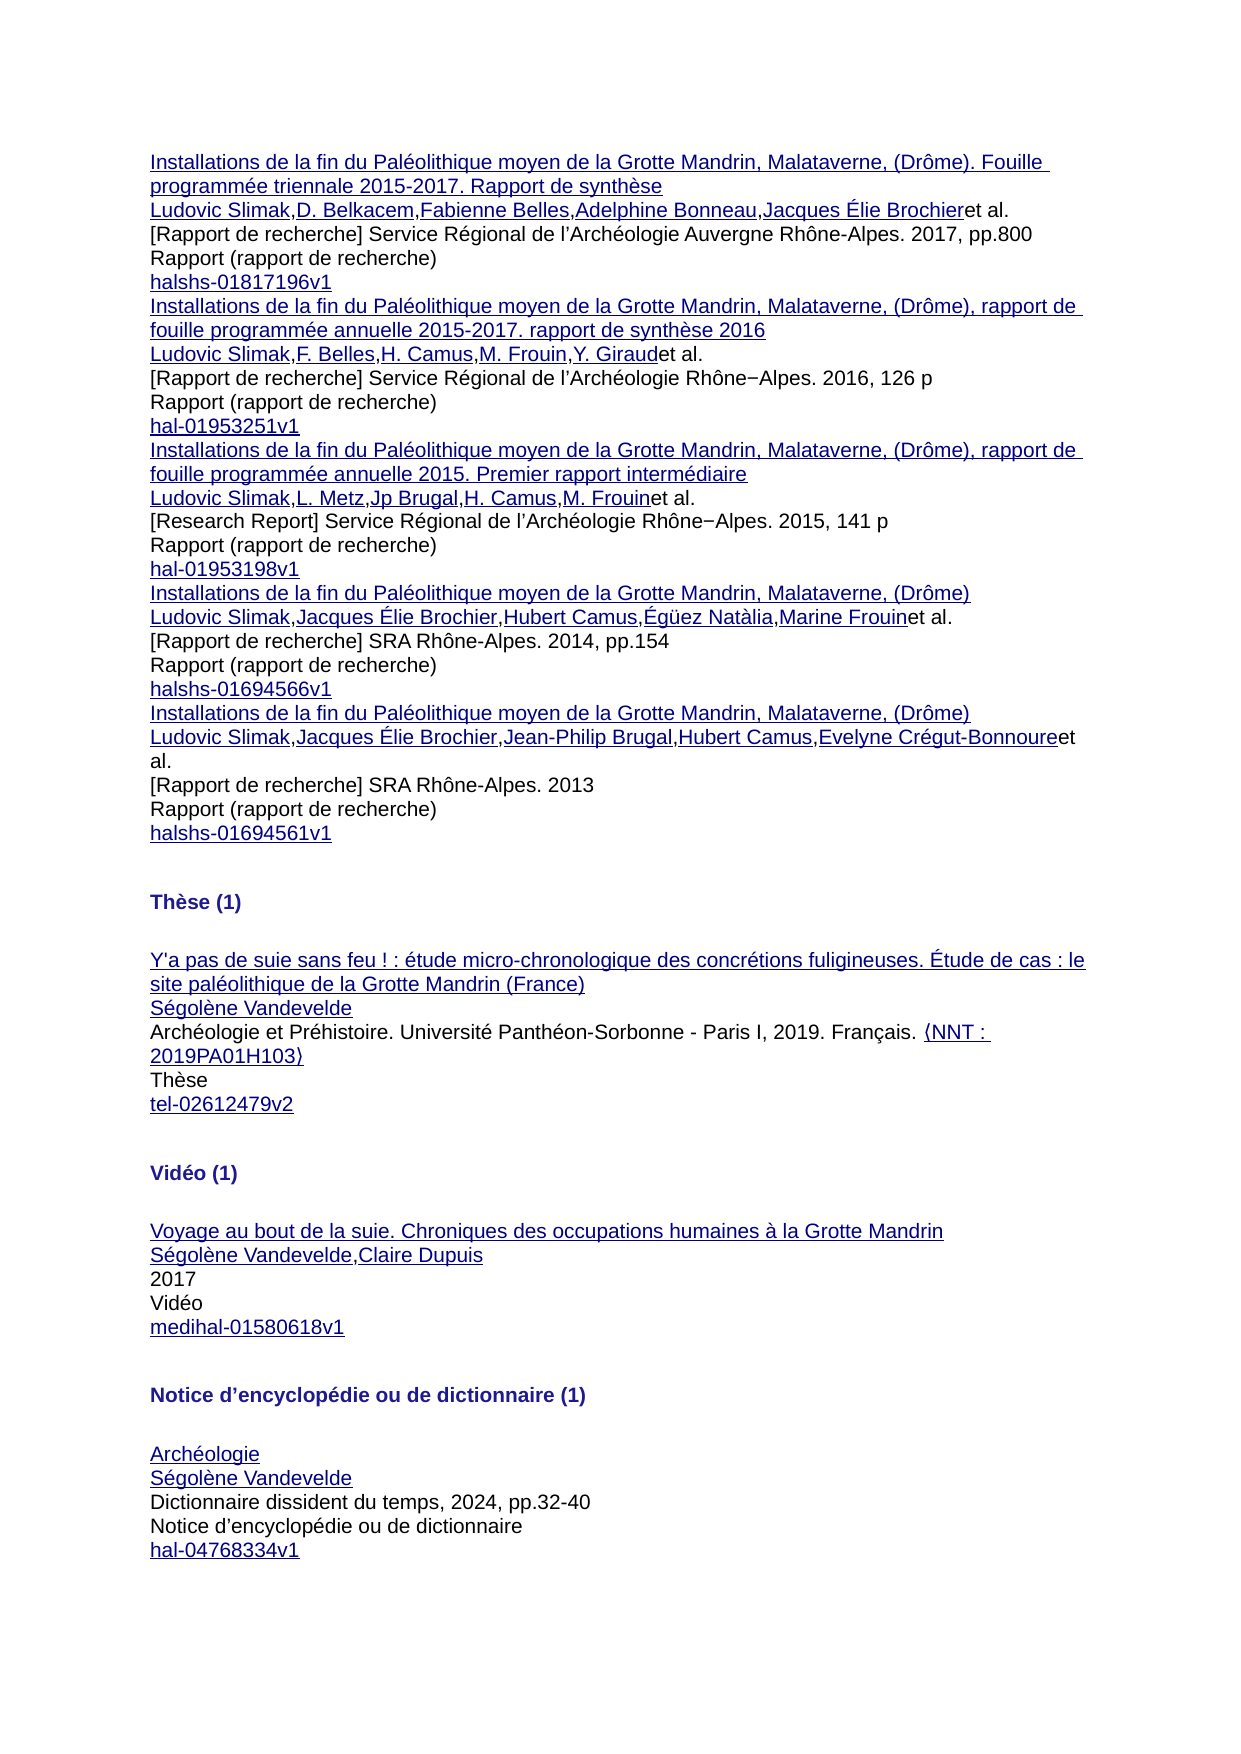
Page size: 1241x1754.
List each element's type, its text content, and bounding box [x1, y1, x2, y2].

table_header Archéologie Ségolène Vandevelde Dictionnaire dissident du temps, 2024, pp.32-40 Notice d’encyclopédie ou de dictionnaire hal-04768334v1 [150, 1442, 1090, 1561]
subtitle Vidéo (1) [150, 1160, 1090, 1184]
table_cell Installations de la fin du Paléolithique moyen de la Grotte Mandrin, Malataverne, (Drôme). Fouille programmée triennale 2015-2017. Rapport de synthèse Ludovic Slimak,D. Belkacem,Fabienne Belles,Adelphine Bonneau,Jacques Élie Brochieret al. [Rapport de recherche] Service Régional de l’Archéologie Auvergne Rhône-Alpes. 2017, pp.800 Rapport (rapport de recherche) halshs-01817196v1 [150, 150, 1090, 294]
table_header Y'a pas de suie sans feu ! : étude micro-chronologique des concrétions fuligineuses. Étude de cas : le site paléolithique de la Grotte Mandrin (France) Ségolène Vandevelde Archéologie et Préhistoire. Université Panthéon-Sorbonne - Paris I, 2019. Français. ⟨NNT : 2019PA01H103⟩ Thèse tel-02612479v2 [150, 948, 1090, 1116]
table_cell Installations de la fin du Paléolithique moyen de la Grotte Mandrin, Malataverne, (Drôme) Ludovic Slimak,Jacques Élie Brochier,Jean-Philip Brugal,Hubert Camus,Evelyne Crégut-Bonnoureet al. [Rapport de recherche] SRA Rhône-Alpes. 2013 Rapport (rapport de recherche) halshs-01694561v1 [150, 701, 1090, 845]
table_header Voyage au bout de la suie. Chroniques des occupations humaines à la Grotte Mandrin Ségolène Vandevelde,Claire Dupuis 2017 Vidéo medihal-01580618v1 [150, 1219, 1090, 1338]
subtitle Thèse (1) [150, 889, 1090, 913]
table_cell Installations de la fin du Paléolithique moyen de la Grotte Mandrin, Malataverne, (Drôme), rapport de fouille programmée annuelle 2015-2017. rapport de synthèse 2016 Ludovic Slimak,F. Belles,H. Camus,M. Frouin,Y. Giraudet al. [Rapport de recherche] Service Régional de l’Archéologie Rhône−Alpes. 2016, 126 p Rapport (rapport de recherche) hal-01953251v1 [150, 294, 1090, 437]
table_cell Installations de la fin du Paléolithique moyen de la Grotte Mandrin, Malataverne, (Drôme), rapport de fouille programmée annuelle 2015. Premier rapport intermédiaire Ludovic Slimak,L. Metz,Jp Brugal,H. Camus,M. Frouinet al. [Research Report] Service Régional de l’Archéologie Rhône−Alpes. 2015, 141 p Rapport (rapport de recherche) hal-01953198v1 [150, 438, 1090, 581]
subtitle Notice d’encyclopédie ou de dictionnaire (1) [150, 1383, 1090, 1407]
table_cell Installations de la fin du Paléolithique moyen de la Grotte Mandrin, Malataverne, (Drôme) Ludovic Slimak,Jacques Élie Brochier,Hubert Camus,Égüez Natàlia,Marine Frouinet al. [Rapport de recherche] SRA Rhône-Alpes. 2014, pp.154 Rapport (rapport de recherche) halshs-01694566v1 [150, 581, 1090, 701]
